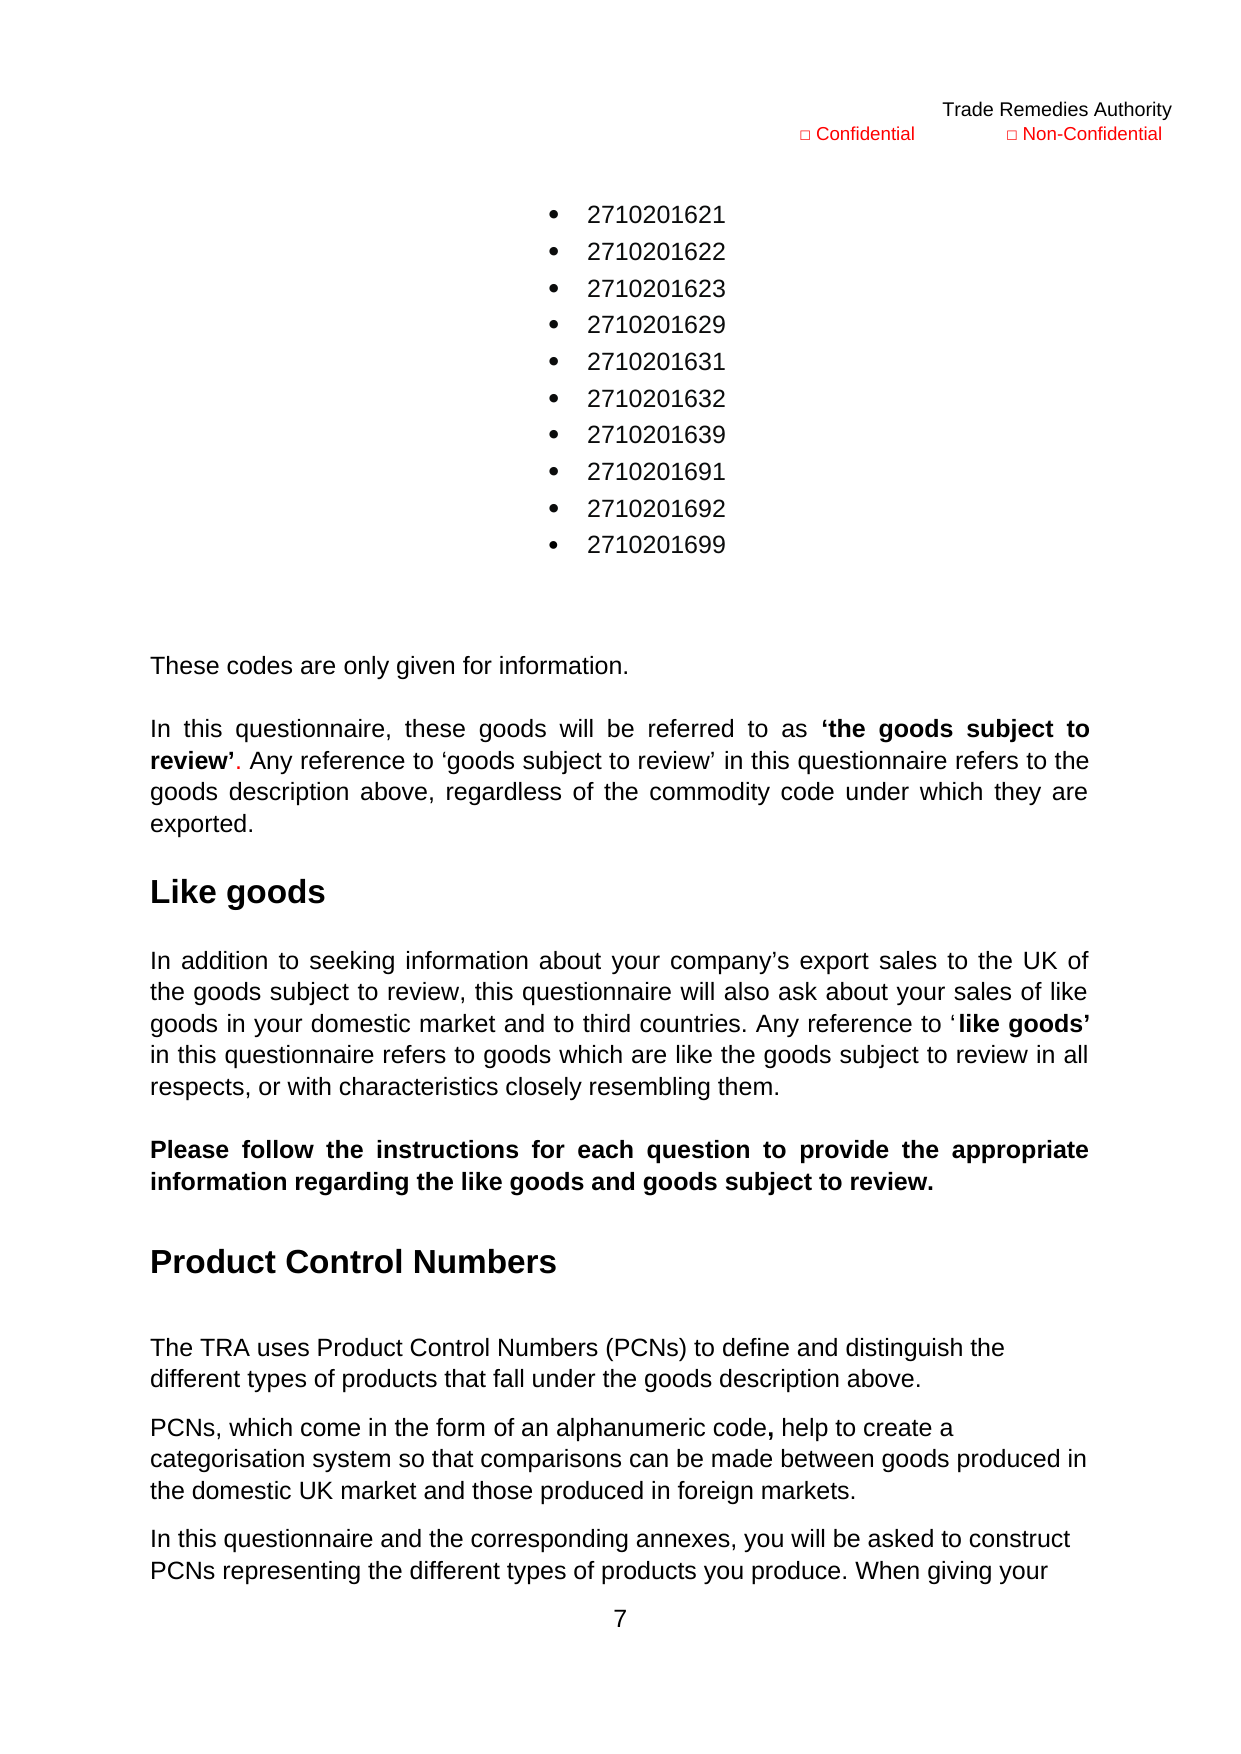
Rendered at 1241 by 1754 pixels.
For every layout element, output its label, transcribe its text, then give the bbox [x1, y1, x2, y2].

text PCNs, which come in the form of an alphanumeric code, help to create a categorisation system so that comparisons can be made between goods produced in the domestic UK market and those produced in foreign markets. [150, 1413, 1090, 1504]
text In this questionnaire and the corresponding annexes, you will be asked to construct PCNs representing the different types of products you produce. When giving your [150, 1524, 1090, 1584]
text These codes are only given for information. [150, 651, 1090, 680]
table_cell 2710194321 2710194322 2710194323 2710194329 2710194331 2710194332 2710194339 2710194621 2710194622 2710194623 2710194629 2710194631 2710194632 2710194639 2710194721 2710194722 2710194723 2710194729 2710194731 2710194732 2710194739 2710201121 2710201122 2710201123 2710201129 2710201131 2710201132 2710201139 2710201621 2710201622 2710201623 2710201629 2710201631 2710201632 2710201639 2710201691 2710201692 2710201699 [463, 200, 776, 559]
text Please follow the instructions for each question to provide the appropriate information regarding the like goods and goods subject to review. [150, 1135, 1090, 1195]
table_cell [776, 200, 1089, 559]
table_cell [150, 200, 463, 559]
text The TRA uses Product Control Numbers (PCNs) to define and distinguish the different types of products that fall under the goods description above. [150, 1333, 1090, 1393]
subtitle Like goods [150, 872, 1090, 910]
text In this questionnaire, these goods will be referred to as ‘the goods subject to review’. Any reference to ‘goods subject to review’ in this questionnaire refers to the goods description above, regardless of the commodity code under which they are exported. [150, 714, 1090, 838]
text In addition to seeking information about your company’s export sales to the UK of the goods subject to review, this questionnaire will also ask about your sales of like goods in your domestic market and to third countries. Any reference to ‘like goods’ in this questionnaire refers to goods which are like the goods subject to review in all respects, or with characteristics closely resembling them. [150, 946, 1090, 1101]
subtitle Product Control Numbers [150, 1242, 1090, 1281]
